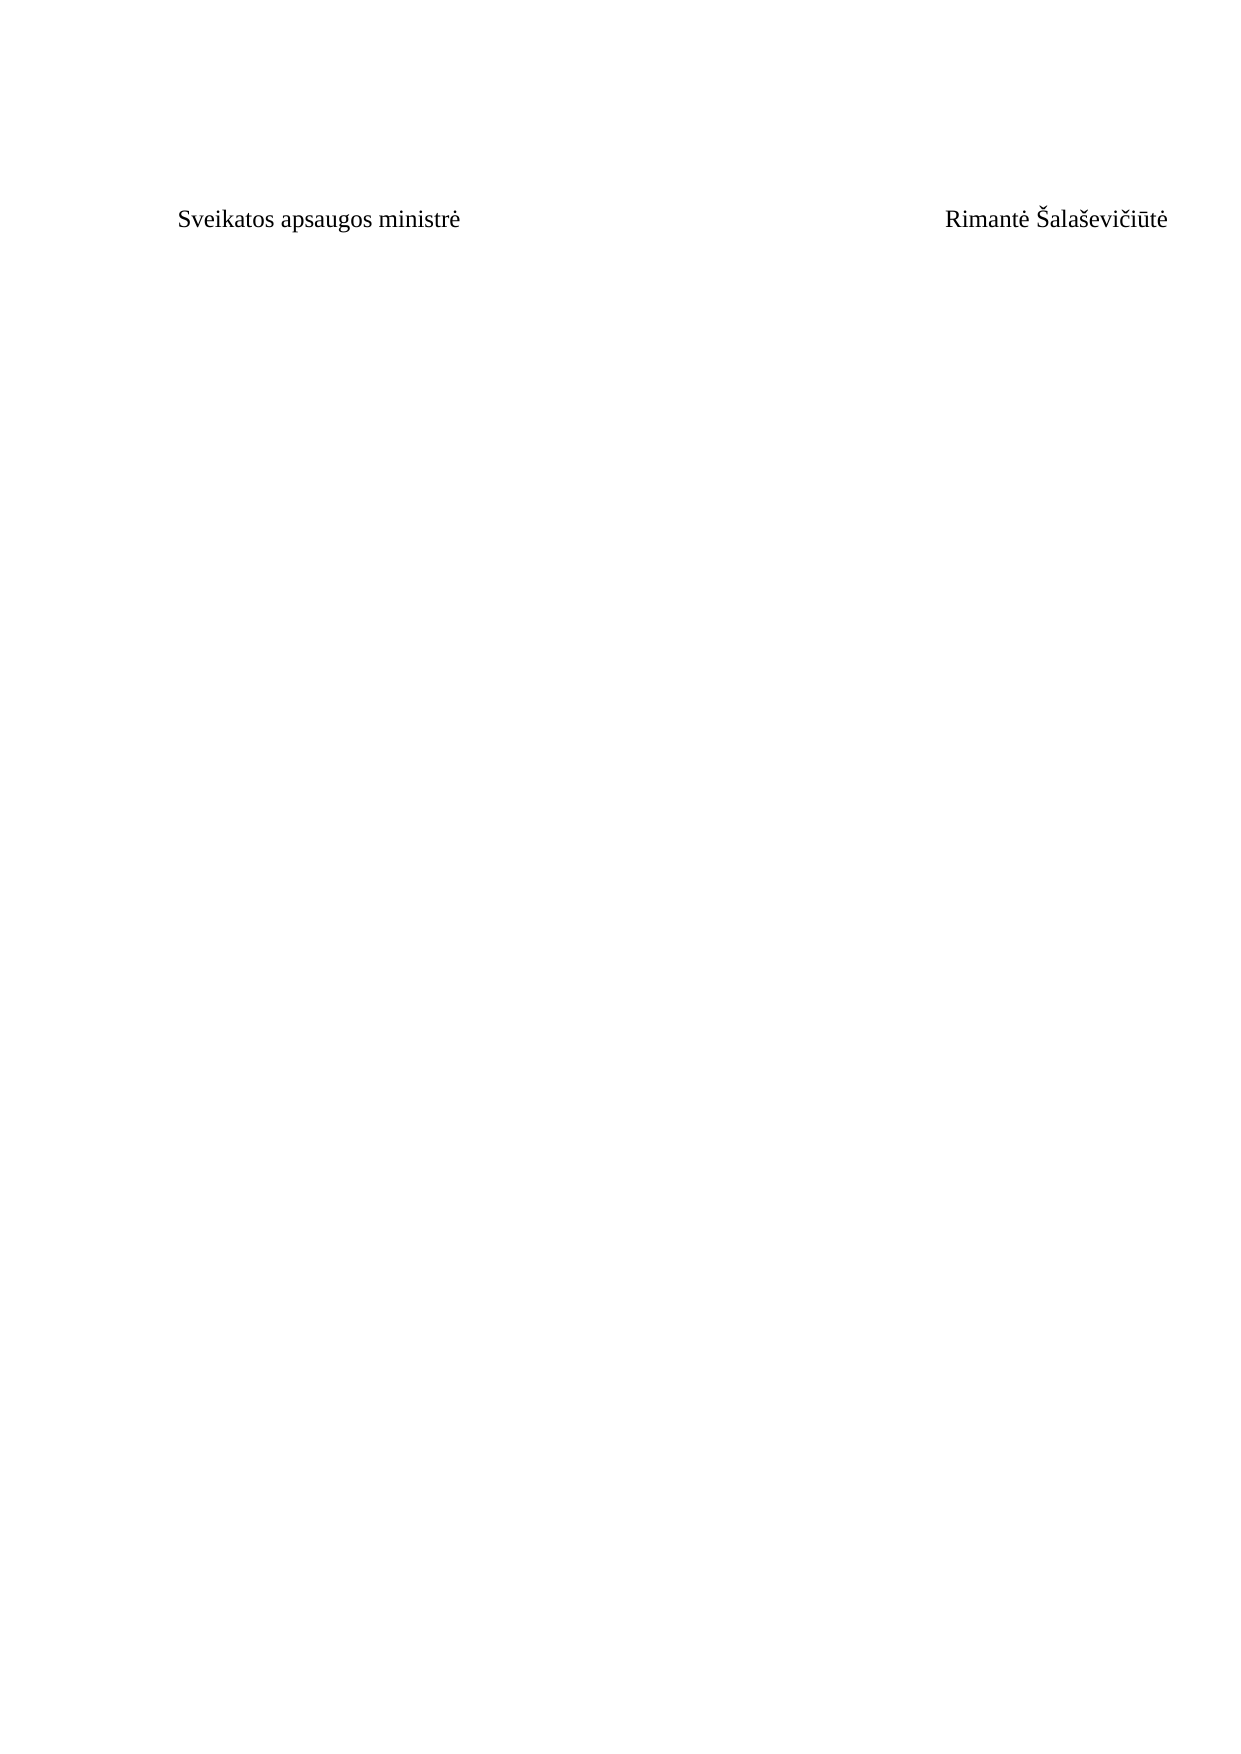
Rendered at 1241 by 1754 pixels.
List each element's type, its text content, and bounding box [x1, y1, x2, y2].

text Sveikatos apsaugos ministrė Rimantė Šalaševičiūtė [177, 204, 1181, 233]
